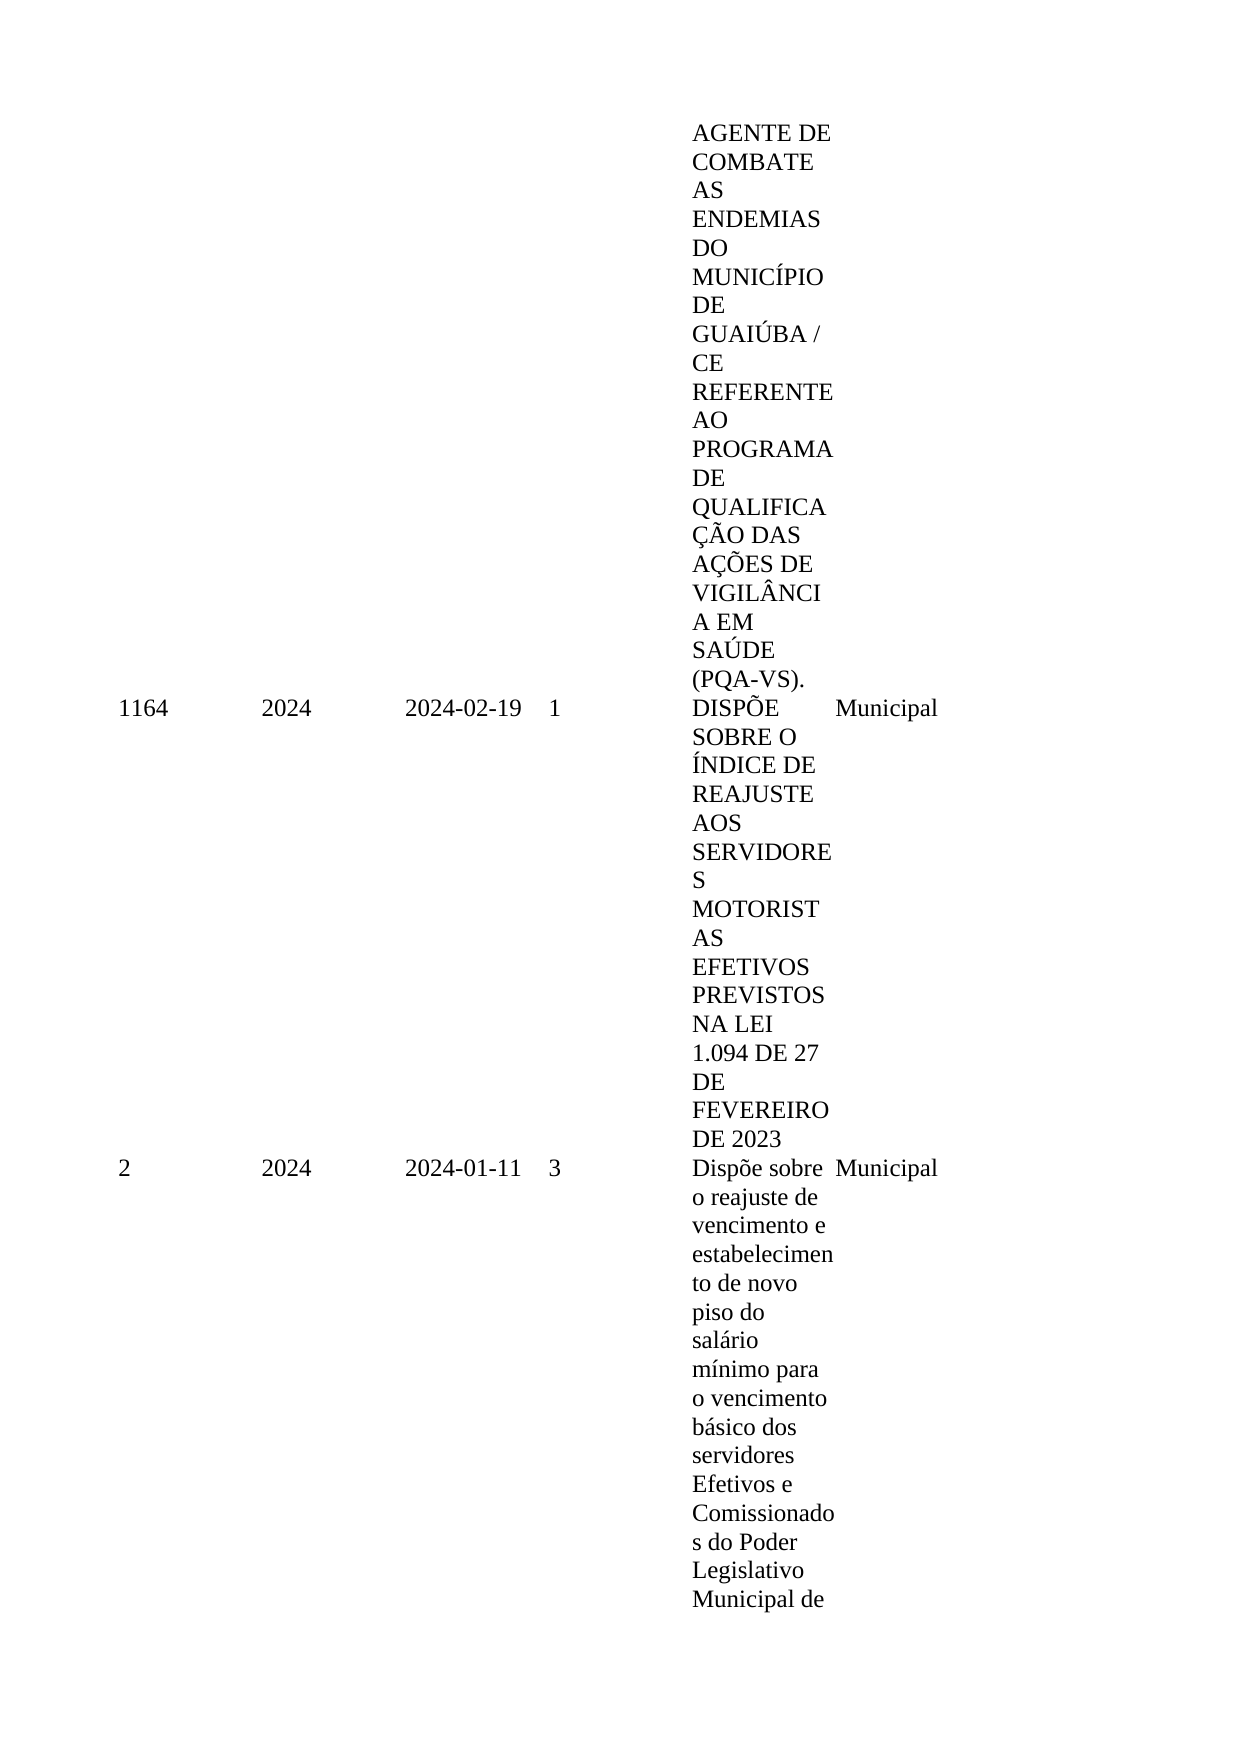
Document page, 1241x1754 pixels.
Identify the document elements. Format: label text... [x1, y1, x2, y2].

table_cell 1164 [118, 693, 261, 1153]
table_cell [835, 118, 979, 693]
table_cell [261, 118, 405, 693]
table_cell Dispõe sobre o reajuste de vencimento e estabelecimento de novo piso do salário mínimo para o vencimento básico dos servidores Efetivos e Comissionados do Poder Legislativo Municipal de [692, 1153, 835, 1613]
table_cell [979, 118, 1122, 693]
table_cell [979, 1153, 1122, 1613]
table_cell AGENTE DE COMBATE AS ENDEMIAS DO MUNICÍPIO DE GUAIÚBA /CE REFERENTE AO PROGRAMA DE QUALIFICAÇÃO DAS AÇÕES DE VIGILÂNCIA EM SAÚDE (PQA-VS). [692, 118, 835, 693]
table_cell 2024-01-11 [405, 1153, 548, 1613]
table_cell [405, 118, 548, 693]
table_cell 1 [548, 693, 692, 1153]
table_cell 2024 [261, 693, 405, 1153]
table_cell 3 [548, 1153, 692, 1613]
table_cell DISPÕE SOBRE O ÍNDICE DE REAJUSTE AOS SERVIDORES MOTORISTAS EFETIVOS PREVISTOS NA LEI 1.094 DE 27 DE FEVEREIRO DE 2023 [692, 693, 835, 1153]
table_cell [548, 118, 692, 693]
table_cell Municipal [835, 1153, 979, 1613]
table_cell 2024 [261, 1153, 405, 1613]
table_cell Municipal [835, 693, 979, 1153]
table_cell [118, 118, 261, 693]
table_cell 2024-02-19 [405, 693, 548, 1153]
table_cell [979, 693, 1122, 1153]
table_cell 2 [118, 1153, 261, 1613]
